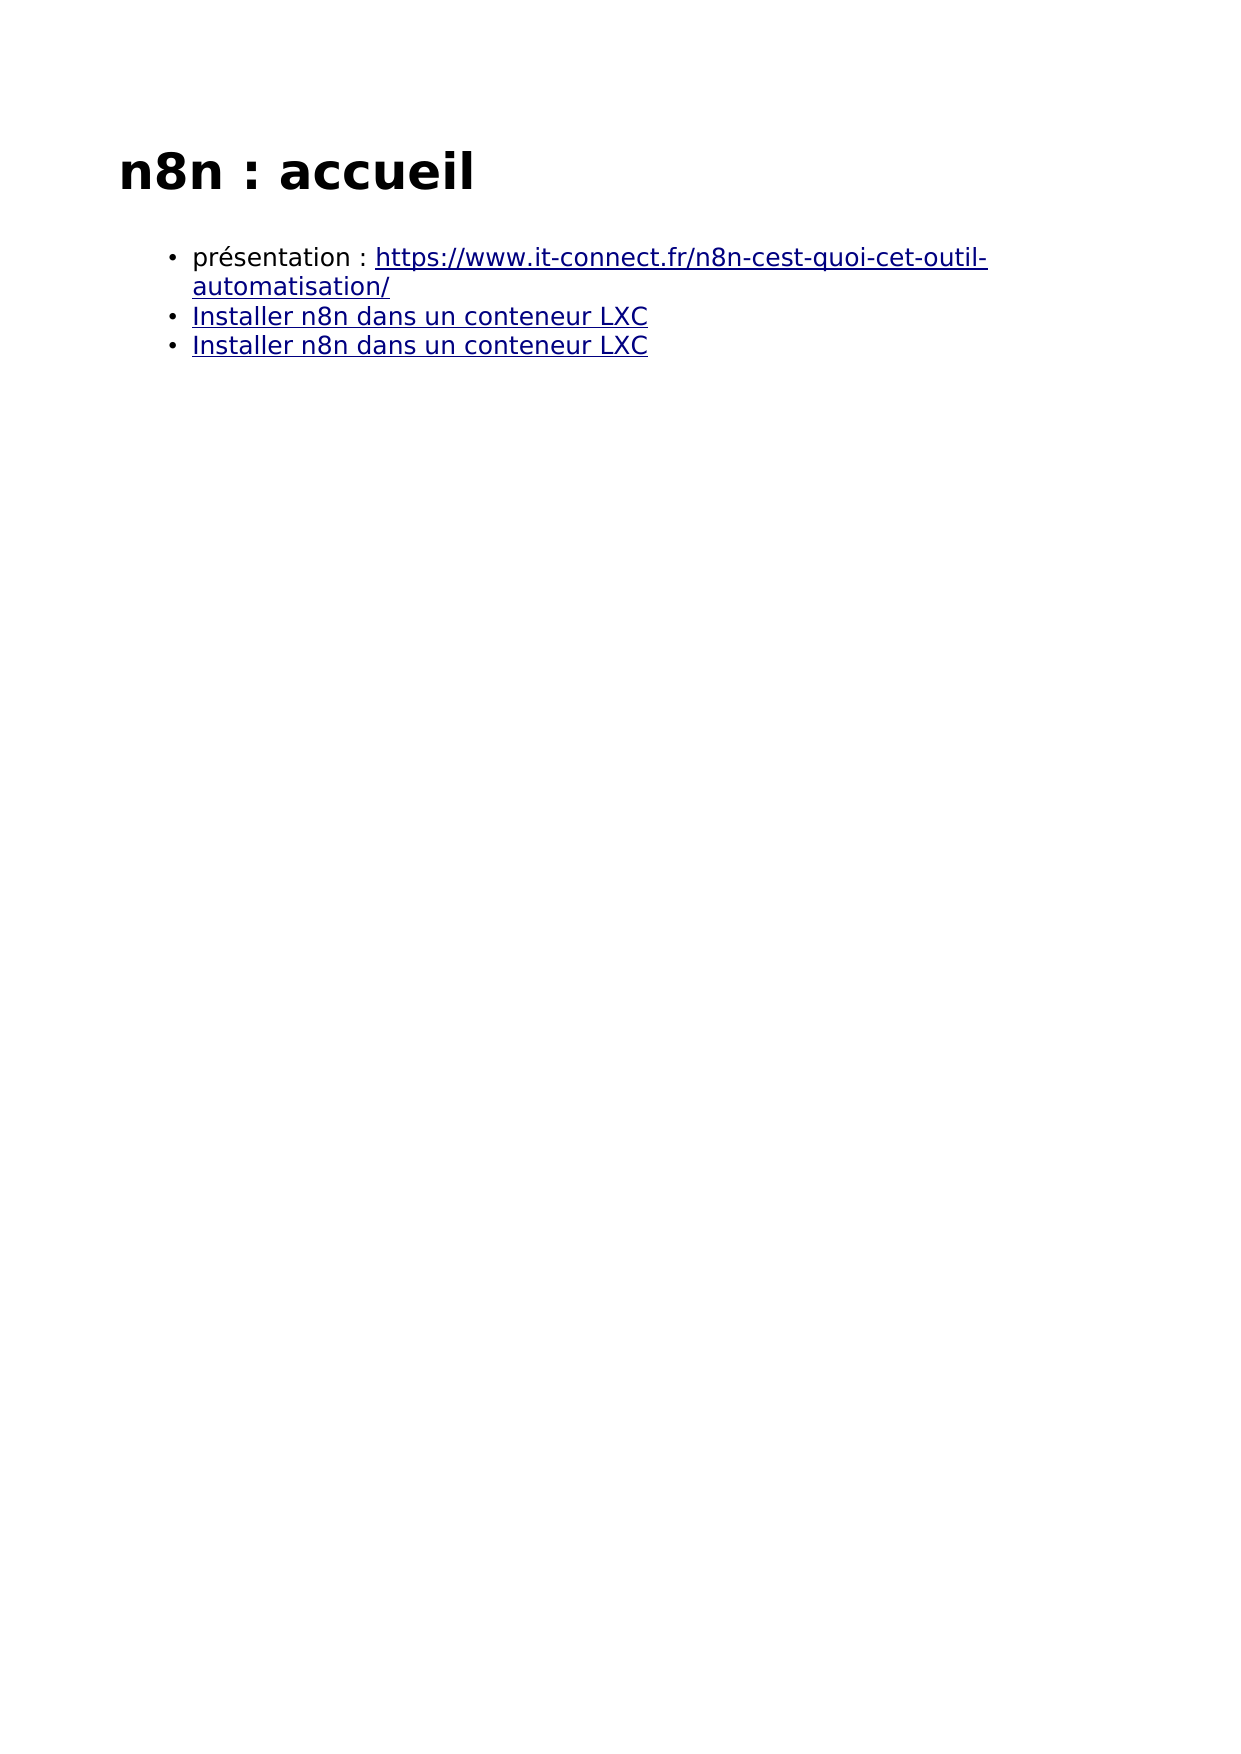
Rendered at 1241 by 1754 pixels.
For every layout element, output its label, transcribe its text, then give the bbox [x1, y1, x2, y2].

list présentation : https://www.it-connect.fr/n8n-cest-quoi-cet-outil-automatisation/ [177, 243, 1122, 302]
subtitle n8n : accueil [118, 143, 1122, 201]
list Installer n8n dans un conteneur LXC [177, 331, 1122, 360]
list Installer n8n dans un conteneur LXC [177, 302, 1122, 331]
